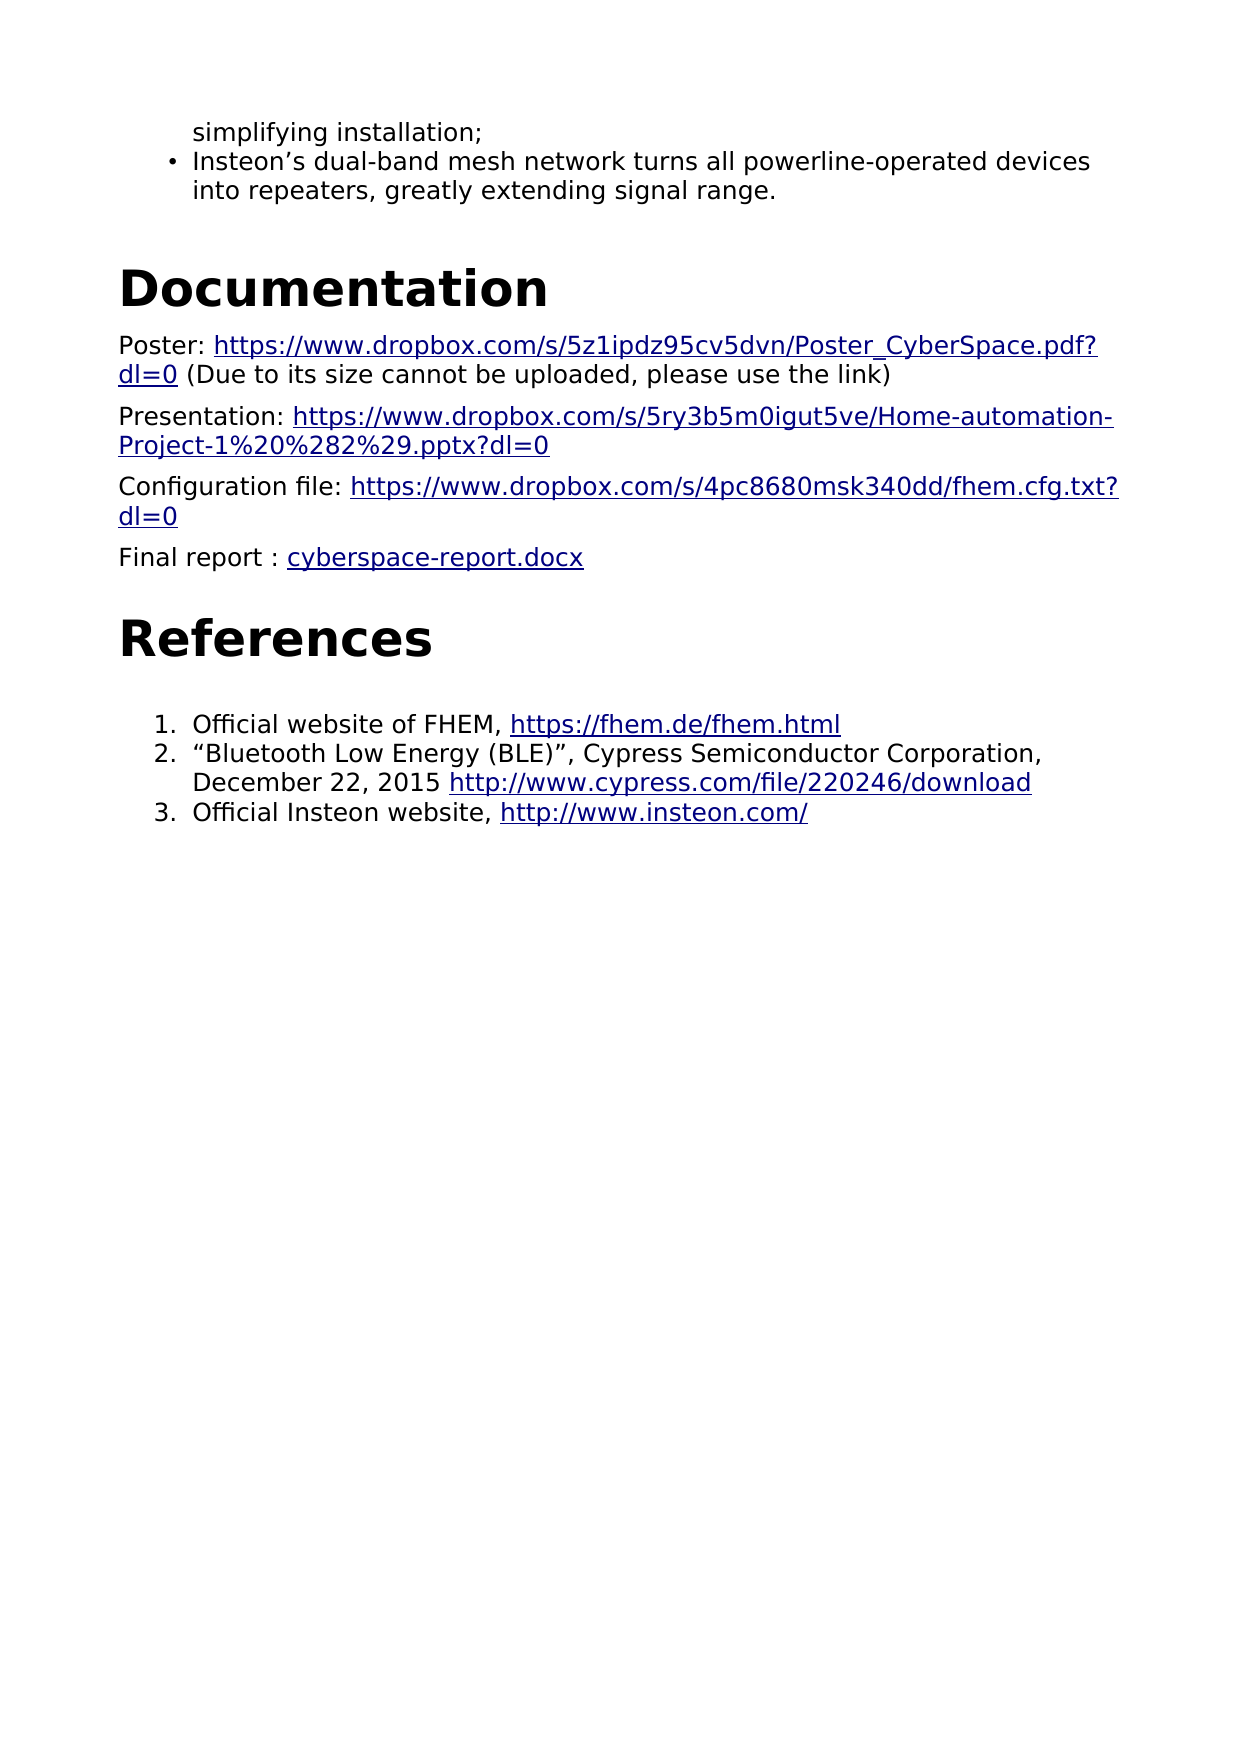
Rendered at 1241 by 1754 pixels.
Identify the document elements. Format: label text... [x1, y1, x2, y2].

list simplifying installation; [177, 118, 1122, 147]
list Insteon’s dual-band mesh network turns all powerline-operated devices into repeaters, greatly extending signal range. [177, 147, 1122, 206]
subtitle References [118, 610, 1122, 668]
text Poster: https://www.dropbox.com/s/5z1ipdz95cv5dvn/Poster_CyberSpace.pdf?dl=0 (Due to its size cannot be uploaded, please use the link) [118, 331, 1122, 389]
list “Bluetooth Low Energy (BLE)”, Cypress Semiconductor Corporation, December 22, 2015 http://www.cypress.com/file/220246/download [177, 739, 1122, 798]
text Final report : cyberspace-report.docx [118, 543, 1122, 572]
subtitle Documentation [118, 260, 1122, 318]
text Configuration file: https://www.dropbox.com/s/4pc8680msk340dd/fhem.cfg.txt?dl=0 [118, 472, 1122, 531]
text Presentation: https://www.dropbox.com/s/5ry3b5m0igut5ve/Home-automation-Project-1%20%282%29.pptx?dl=0 [118, 402, 1122, 460]
list Official Insteon website, http://www.insteon.com/ [177, 798, 1122, 827]
list Official website of FHEM, https://fhem.de/fhem.html [177, 710, 1122, 739]
